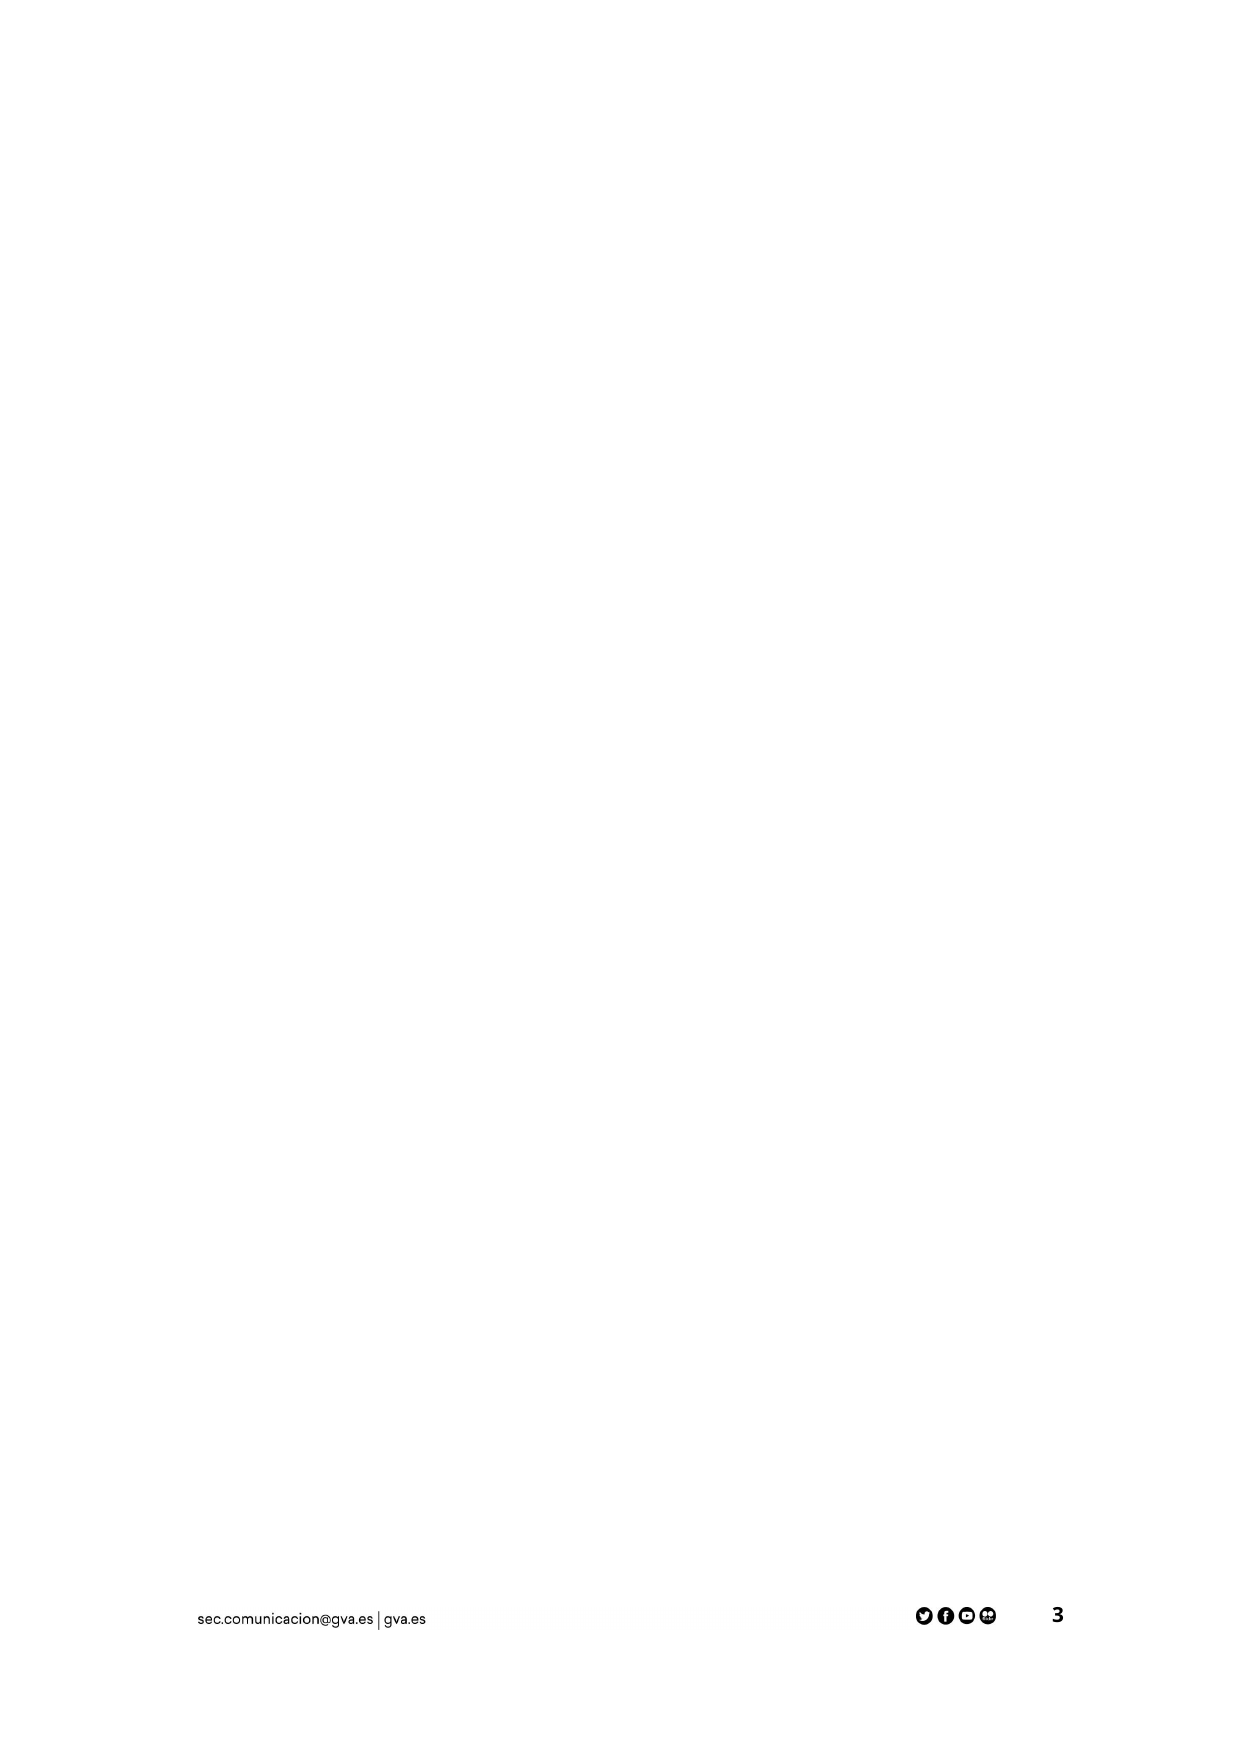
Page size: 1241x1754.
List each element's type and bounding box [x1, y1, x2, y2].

picture [198, 1607, 996, 1630]
